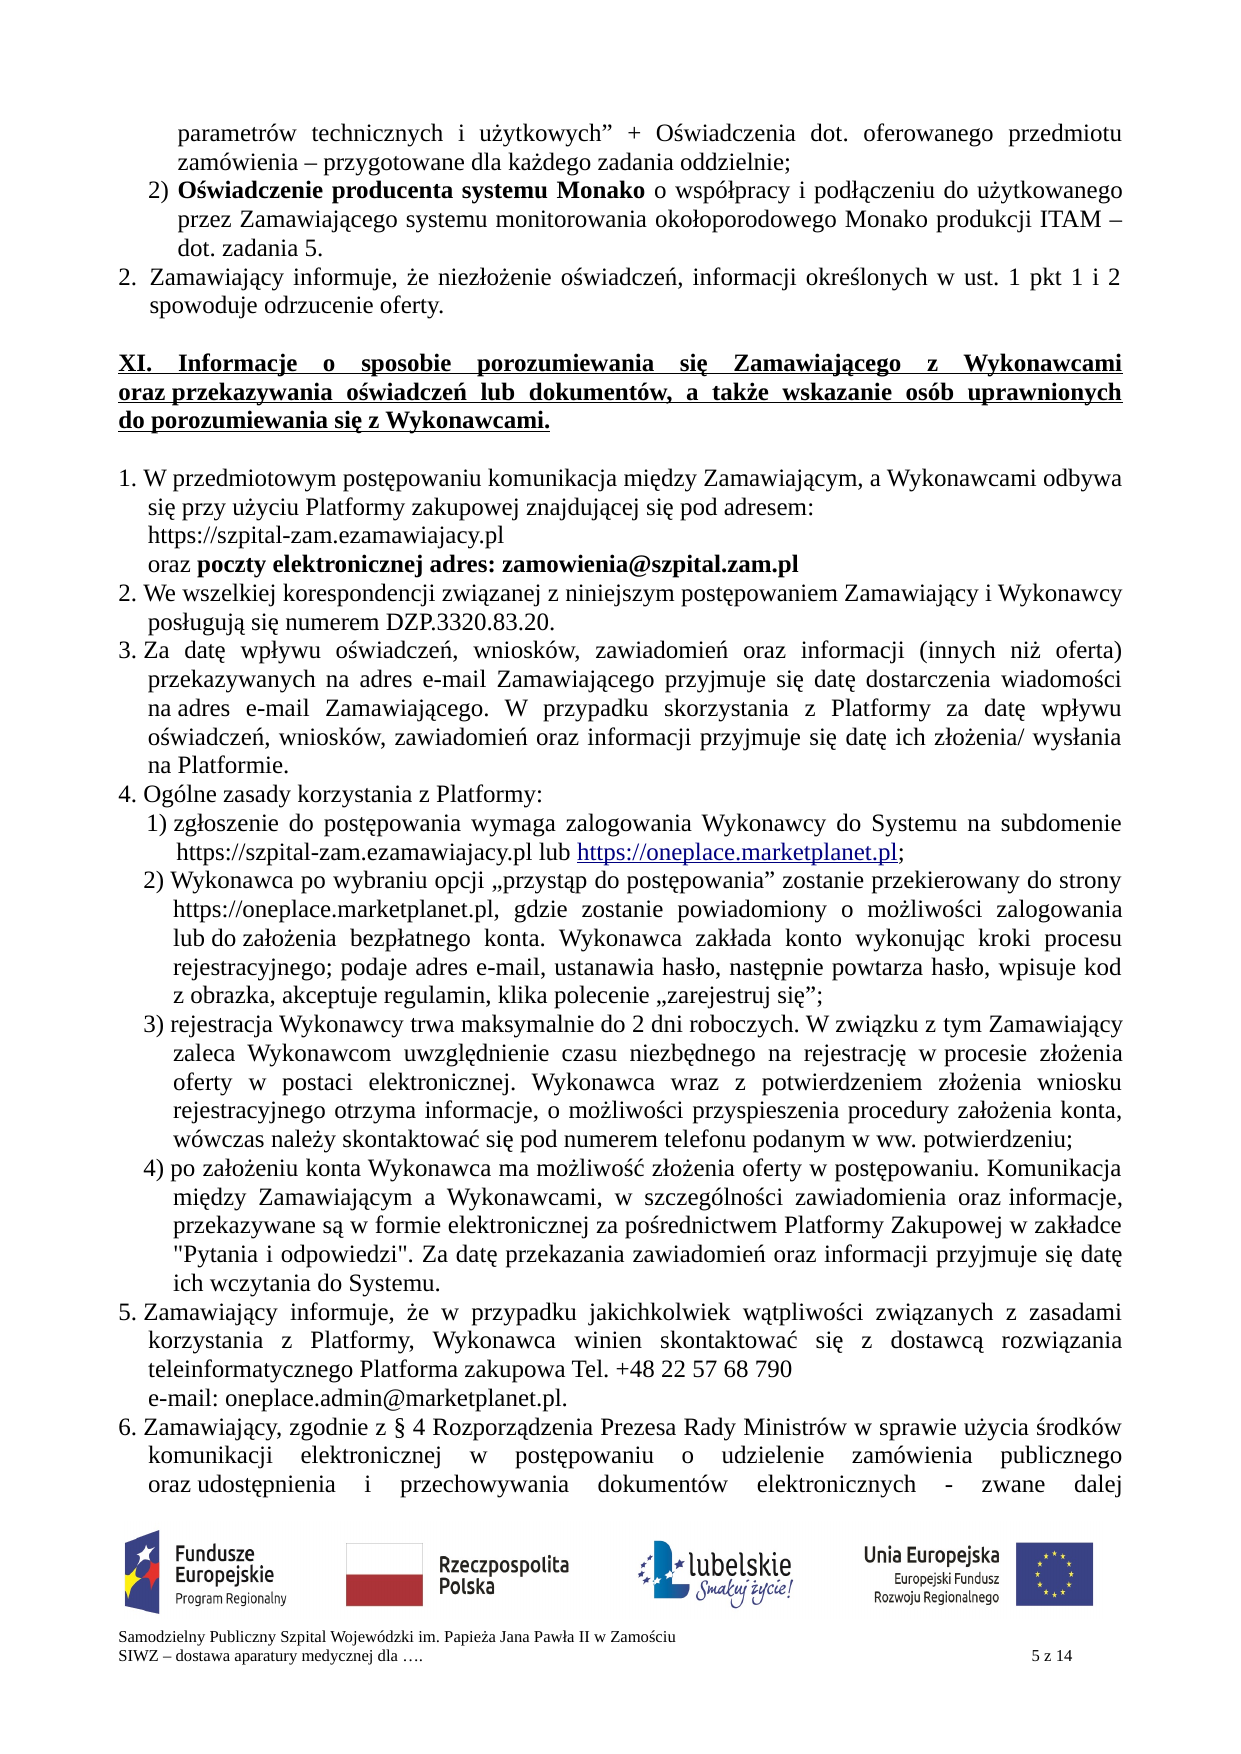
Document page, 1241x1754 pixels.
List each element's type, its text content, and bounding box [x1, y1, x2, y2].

text do porozumiewania się z Wykonawcami. [118, 403, 1123, 434]
text XI. Informacje o sposobie porozumiewania się Zamawiającego z Wykonawcami [118, 348, 1123, 373]
list Za datę wpływu oświadczeń, wniosków, zawiadomień oraz informacji (innych niż oferta) przekazywanych na adres e-mail Zamawiającego przyjmuje się datę dostarczenia wiadomości na adres e-mail Zamawiającego. W przypadku skorzystania z Platformy za datę wpływu oświadczeń, wniosków, zawiadomień oraz informacji przyjmuje się datę ich złożenia/ wysłania na Platformie. [118, 636, 1123, 779]
list W przedmiotowym postępowaniu komunikacja między Zamawiającym, a Wykonawcami odbywa się przy użyciu Platformy zakupowej znajdującej się pod adresem: [118, 463, 1123, 521]
list rejestracja Wykonawcy trwa maksymalnie do 2 dni roboczych. W związku z tym Zamawiający zaleca Wykonawcom uwzględnienie czasu niezbędnego na rejestrację w procesie złożenia oferty w postaci elektronicznej. Wykonawca wraz z potwierdzeniem złożenia wniosku rejestracyjnego otrzyma informacje, o możliwości przyspieszenia procedury założenia konta, wówczas należy skontaktować się pod numerem telefonu podanym w ww. potwierdzeniu; [143, 1009, 1123, 1153]
list oraz poczty elektronicznej adres: zamowienia@szpital.zam.pl [118, 549, 1123, 578]
list Ogólne zasady korzystania z Platformy: [118, 779, 1123, 808]
list https://szpital-zam.ezamawiajacy.pl [118, 521, 1123, 549]
list po założeniu konta Wykonawca ma możliwość złożenia oferty w postępowaniu. Komunikacja między Zamawiającym a Wykonawcami, w szczególności zawiadomienia oraz informacje, przekazywane są w formie elektronicznej za pośrednictwem Platformy Zakupowej w zakładce "Pytania i odpowiedzi". Za datę przekazania zawiadomień oraz informacji przyjmuje się datę ich wczytania do Systemu. [143, 1153, 1123, 1297]
list Zamawiający informuje, że w przypadku jakichkolwiek wątpliwości związanych z zasadami korzystania z Platformy, Wykonawca winien skontaktować się z dostawcą rozwiązania teleinformatycznego Platforma zakupowa Tel. +48 22 57 68 790 [118, 1297, 1123, 1383]
list Zamawiający informuje, że niezłożenie oświadczeń, informacji określonych w ust. 1 pkt 1 i 2 spowoduje odrzucenie oferty. [118, 262, 1123, 319]
text oraz przekazywania oświadczeń lub dokumentów, a także wskazanie osób uprawnionych [118, 374, 1123, 402]
list zgłoszenie do postępowania wymaga zalogowania Wykonawcy do Systemu na subdomenie https://szpital-zam.ezamawiajacy.pl lub https://oneplace.marketplanet.pl; [146, 808, 1123, 866]
list Wykonawca po wybraniu opcji „przystąp do postępowania” zostanie przekierowany do strony https://oneplace.marketplanet.pl, gdzie zostanie powiadomiony o możliwości zalogowania lub do założenia bezpłatnego konta. Wykonawca zakłada konto wykonując kroki procesu rejestracyjnego; podaje adres e-mail, ustanawia hasło, następnie powtarza hasło, wpisuje kod z obrazka, akceptuje regulamin, klika polecenie „zarejestruj się”; [143, 866, 1123, 1009]
list Zamawiający, zgodnie z § 4 Rozporządzenia Prezesa Rady Ministrów w sprawie użycia środków komunikacji elektronicznej w postępowaniu o udzielenie zamówienia publicznego oraz udostępnienia i przechowywania dokumentów elektronicznych - zwane dalej [118, 1412, 1123, 1498]
list parametrów technicznych i użytkowych” + Oświadczenia dot. oferowanego przedmiotu zamówienia – przygotowane dla każdego zadania oddzielnie; [148, 118, 1123, 176]
list We wszelkiej korespondencji związanej z niniejszym postępowaniem Zamawiający i Wykonawcy posługują się numerem DZP.3320.83.20. [118, 578, 1123, 636]
list e-mail: oneplace.admin@marketplanet.pl. [118, 1383, 1123, 1412]
text 2) Oświadczenie producenta systemu Monako o współpracy i podłączeniu do użytkowanego przez Zamawiającego systemu monitorowania okołoporodowego Monako produkcji ITAM – dot. zadania 5. [148, 176, 1123, 262]
